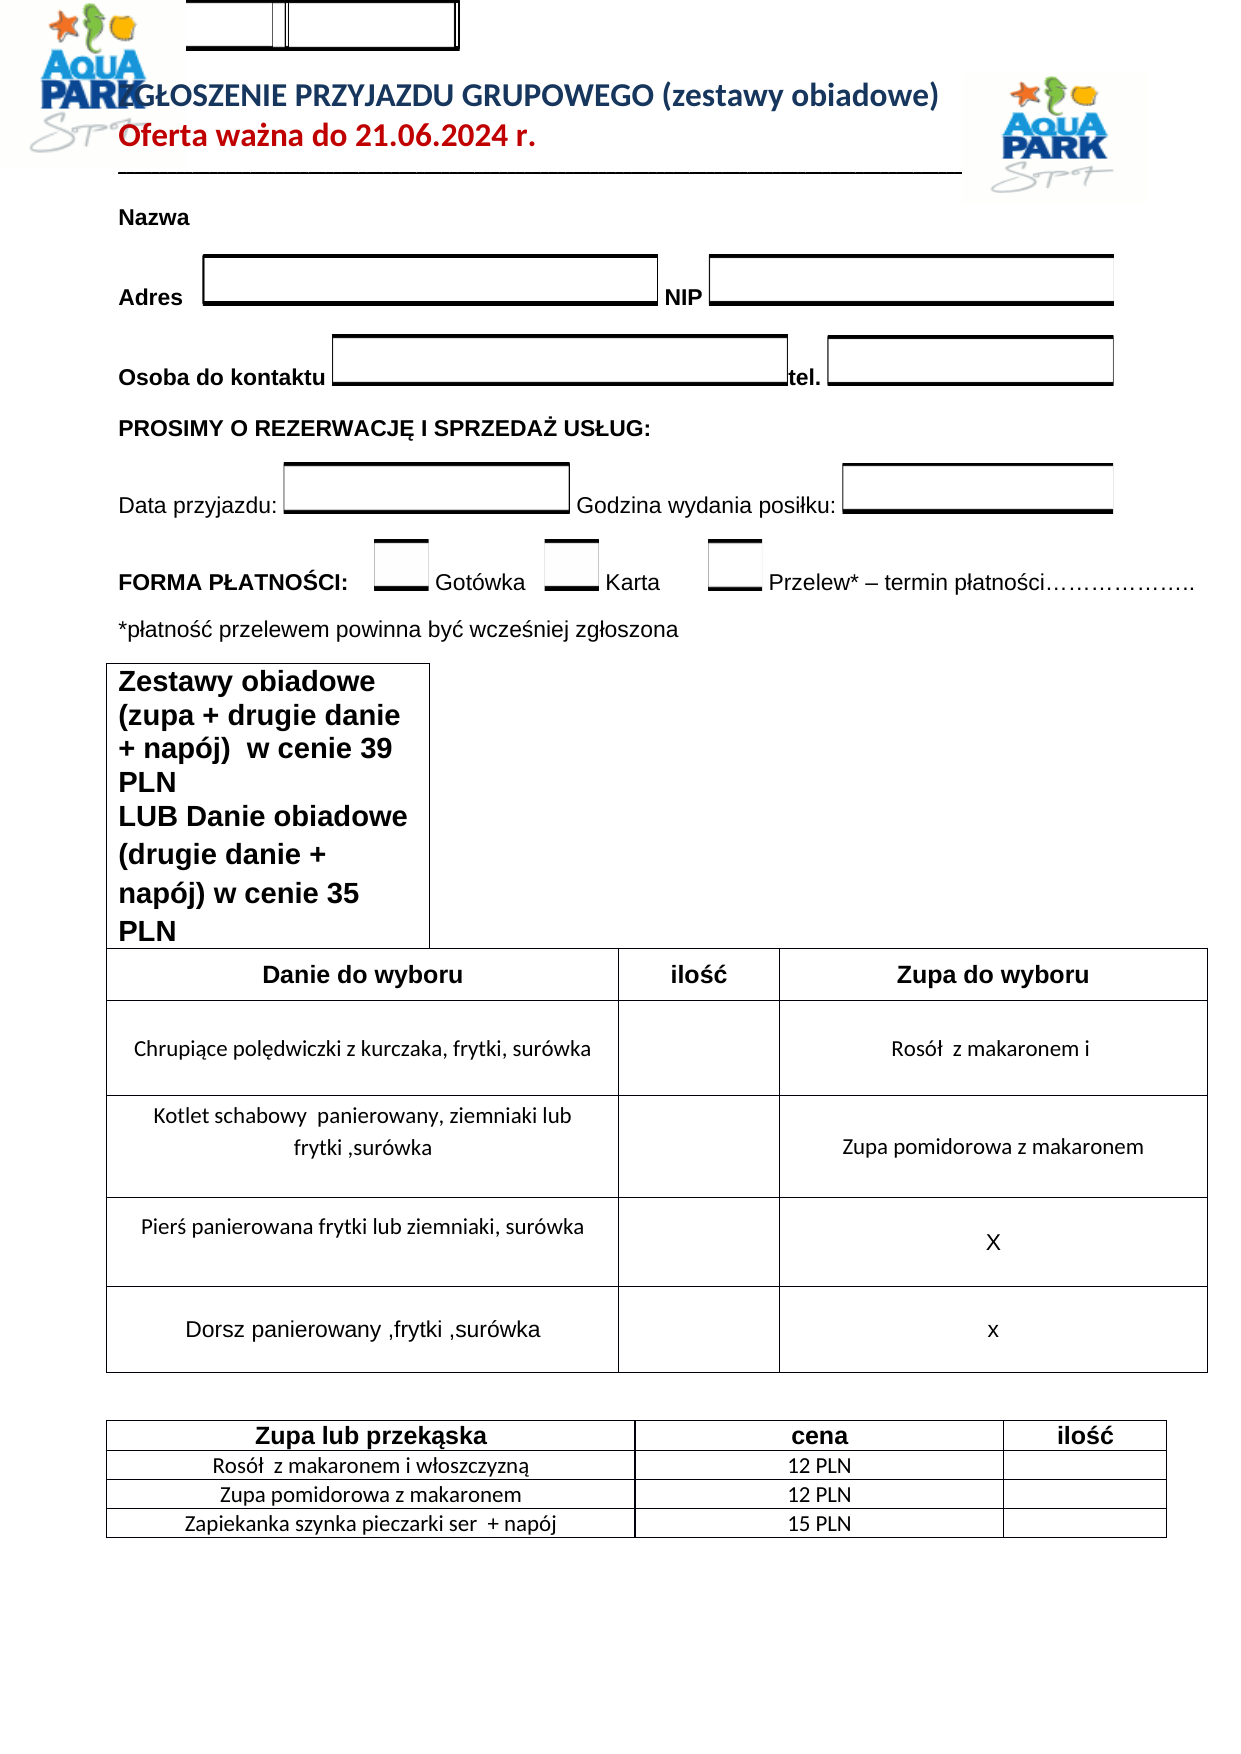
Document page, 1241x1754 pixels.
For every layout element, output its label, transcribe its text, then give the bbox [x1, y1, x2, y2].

table_cell Pierś panierowana frytki lub ziemniaki, surówka [107, 1198, 618, 1286]
table_cell Zupa pomidorowa z makaronem [780, 1096, 1207, 1197]
table_cell x [780, 1287, 1207, 1372]
text Nazwa [118, 203, 1226, 230]
table_header ilość [1004, 1421, 1166, 1450]
table_cell [1004, 1509, 1166, 1537]
picture [332, 334, 788, 386]
table_header Zestawy obiadowe (zupa + drugie danie + napój) w cenie 39 PLN LUB Danie obiadowe (drugie danie + napój) w cenie 35 PLN [107, 664, 429, 948]
picture [962, 73, 1148, 204]
table_cell 12 PLN [636, 1451, 1003, 1479]
picture [544, 539, 599, 591]
table_cell [1004, 1451, 1166, 1479]
table_cell [619, 1287, 779, 1372]
table_header Zupa lub przekąska [107, 1421, 634, 1450]
picture [708, 539, 763, 591]
table_cell ilość [619, 949, 779, 1000]
table_cell Danie do wyboru [107, 949, 618, 1000]
picture [283, 462, 570, 514]
text PROSIMY O REZERWACJĘ I SPRZEDAŻ USŁUG: [118, 415, 1226, 442]
picture [708, 254, 1114, 306]
table_cell Rosół z makaronem i [780, 1001, 1207, 1095]
picture [174, 88, 186, 103]
text Adres NIP [118, 254, 1226, 310]
table_cell Zapiekanka szynka pieczarki ser + napój [107, 1509, 634, 1537]
text *płatność przelewem powinna być wcześniej zgłoszona [118, 616, 1226, 642]
table_cell X [780, 1198, 1207, 1286]
table_cell Chrupiące polędwiczki z kurczaka, frytki, surówka [107, 1001, 618, 1095]
picture [374, 539, 429, 591]
table_cell 15 PLN [636, 1509, 1003, 1537]
table_cell Kotlet schabowy panierowany, ziemniaki lub frytki ,surówka [107, 1096, 618, 1197]
picture [0, 0, 460, 167]
text Data przyjazdu: Godzina wydania posiłku: [118, 463, 1226, 518]
table_cell Zupa pomidorowa z makaronem [107, 1480, 634, 1508]
table_header cena [636, 1421, 1003, 1450]
picture [827, 335, 1114, 386]
picture [202, 254, 658, 306]
table_cell Dorsz panierowany ,frytki ,surówka [107, 1287, 618, 1372]
table_cell 12 PLN [636, 1480, 1003, 1508]
table_cell Zupa do wyboru [780, 949, 1207, 1000]
table_cell [619, 1096, 779, 1197]
text FORMA PŁATNOŚCI: Gotówka Karta Przelew* – termin płatności……………….. [118, 539, 1226, 595]
table_cell [1004, 1480, 1166, 1508]
table_cell [619, 1198, 779, 1286]
picture [842, 463, 1114, 514]
text Osoba do kontaktu tel. [118, 335, 1226, 391]
table_cell [619, 1001, 779, 1095]
table_cell Rosół z makaronem i włoszczyzną [107, 1451, 634, 1479]
